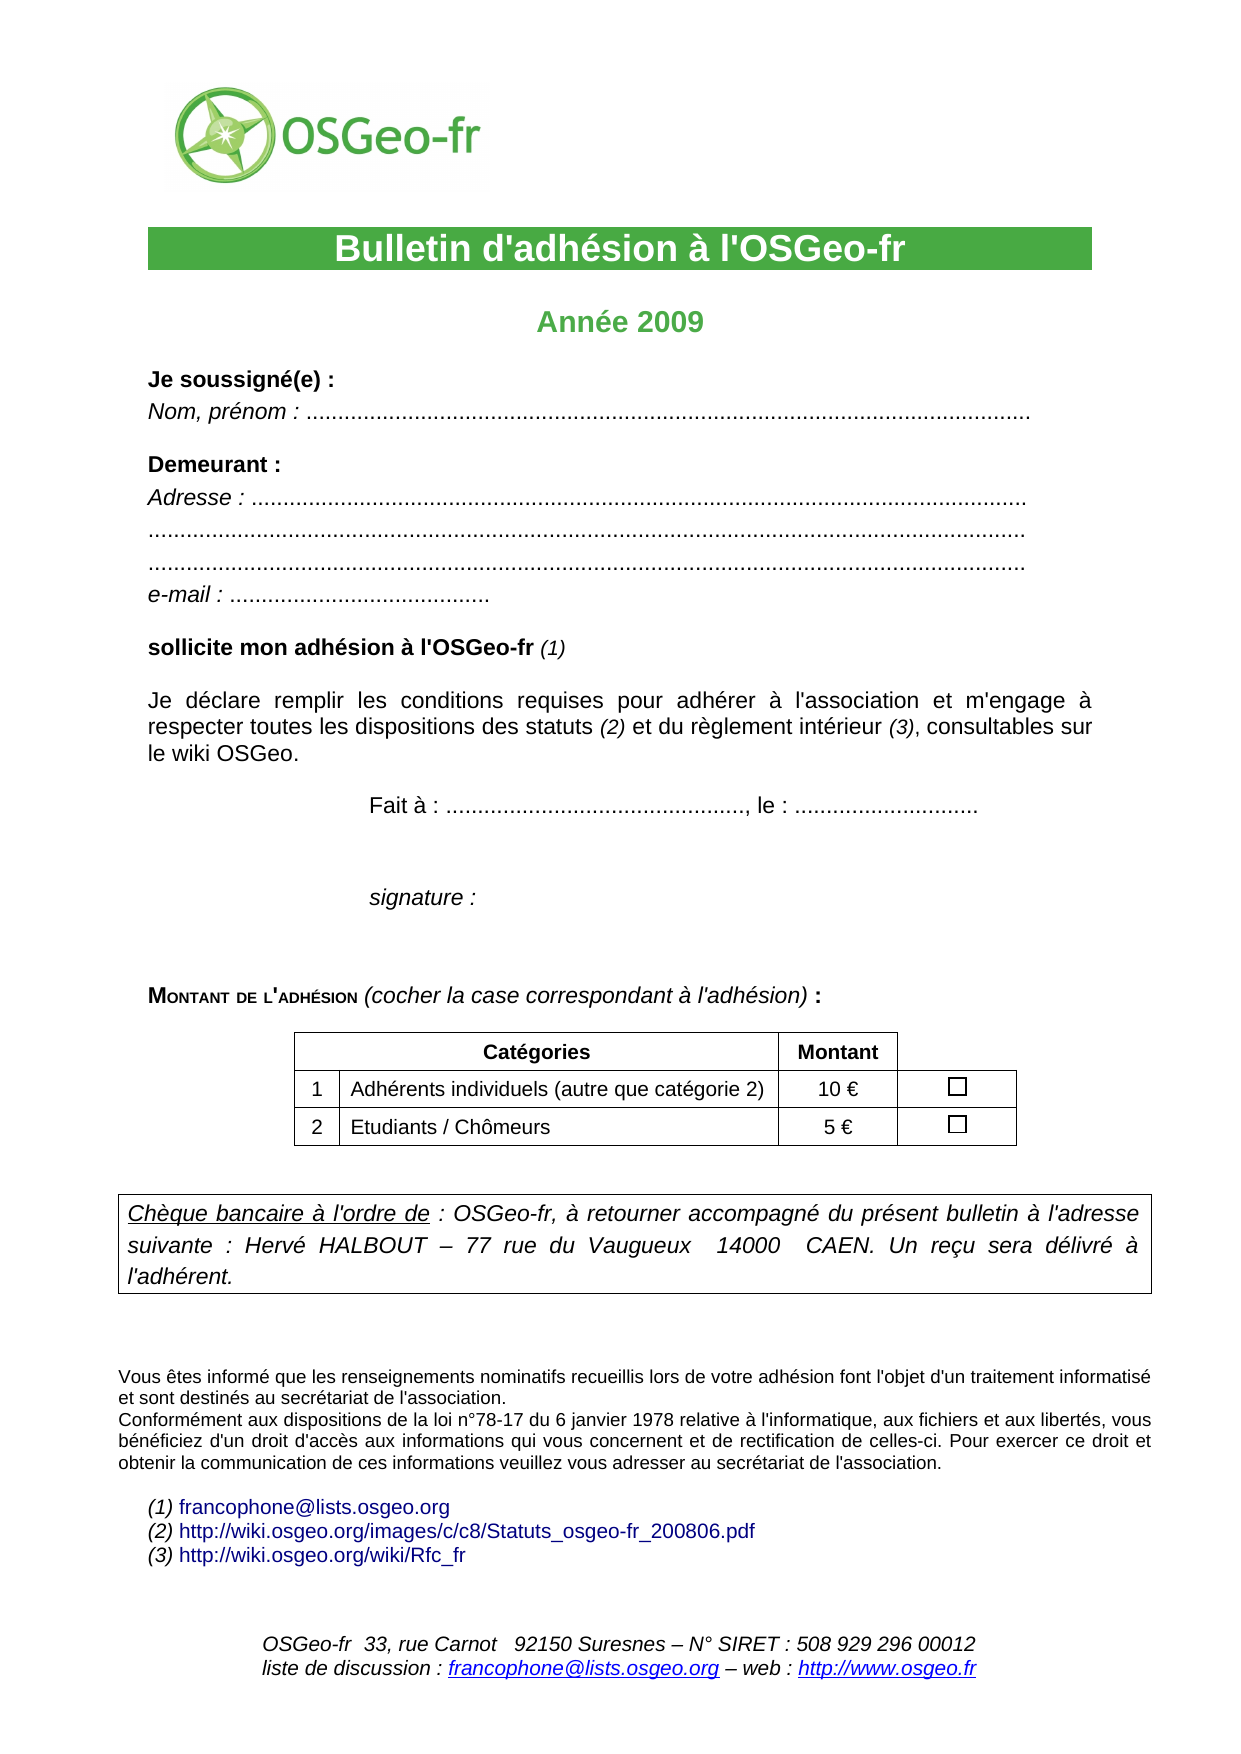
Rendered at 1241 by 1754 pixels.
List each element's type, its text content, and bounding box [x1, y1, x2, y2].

table_cell 1 [295, 1071, 339, 1107]
text .......................................................................................................................................... [148, 516, 1092, 542]
text Adresse : .......................................................................................................................... [148, 483, 1092, 510]
table_cell [898, 1108, 1016, 1145]
table_cell 5 € [779, 1108, 897, 1145]
text signature : [369, 884, 1092, 910]
text sollicite mon adhésion à l'OSGeo-fr (1) [148, 634, 1092, 660]
table_cell 10 € [779, 1071, 897, 1107]
text Je déclare remplir les conditions requises pour adhérer à l'association et m'engage à respecter toutes les dispositions des statuts (2) et du règlement intérieur (3), consultables sur le wiki OSGeo. [148, 687, 1092, 766]
table_header Montant [779, 1033, 897, 1070]
table_header [898, 1032, 1016, 1070]
text (2) http://wiki.osgeo.org/images/c/c8/Statuts_osgeo-fr_200806.pdf [148, 1519, 1092, 1543]
text (1) francophone@lists.osgeo.org [148, 1495, 1092, 1519]
table_cell Adhérents individuels (autre que catégorie 2) [340, 1071, 778, 1107]
text (3) http://wiki.osgeo.org/wiki/Rfc_fr [148, 1543, 1092, 1567]
table_cell [898, 1071, 1016, 1107]
text Je soussigné(e) : [148, 366, 1092, 392]
text Fait à : ..............................................., le : ............................. [369, 792, 1092, 818]
text Nom, prénom : .................................................................................................................. [148, 398, 1092, 424]
text e-mail : ......................................... [148, 581, 1092, 608]
text Chèque bancaire à l'ordre de : OSGeo-fr, à retourner accompagné du présent bulletin à l'adresse suivante : Hervé HALBOUT – 77 rue du Vaugueux 14000 CAEN. Un reçu sera délivré à l'adhérent. [119, 1195, 1151, 1293]
text Conformément aux dispositions de la loi n°78-17 du 6 janvier 1978 relative à l'informatique, aux fichiers et aux libertés, vous bénéficiez d'un droit d'accès aux informations qui vous concernent et de rectification de celles-ci. Pour exercer ce droit et obtenir la communication de ces informations veuillez vous adresser au secrétariat de l'association. [118, 1409, 1152, 1473]
text Vous êtes informé que les renseignements nominatifs recueillis lors de votre adhésion font l'objet d'un traitement informatisé et sont destinés au secrétariat de l'association. [118, 1366, 1152, 1409]
text Montant de l'adhésion (cocher la case correspondant à l'adhésion) : [148, 982, 1092, 1008]
text Demeurant : [148, 451, 1092, 477]
text Année 2009 [148, 304, 1092, 339]
table_cell 2 [295, 1108, 339, 1145]
text Bulletin d'adhésion à l'OSGeo-fr [148, 227, 1092, 270]
text .......................................................................................................................................... [148, 549, 1092, 575]
picture [164, 82, 490, 192]
table_header Catégories [295, 1033, 778, 1070]
table_cell Etudiants / Chômeurs [340, 1108, 778, 1145]
